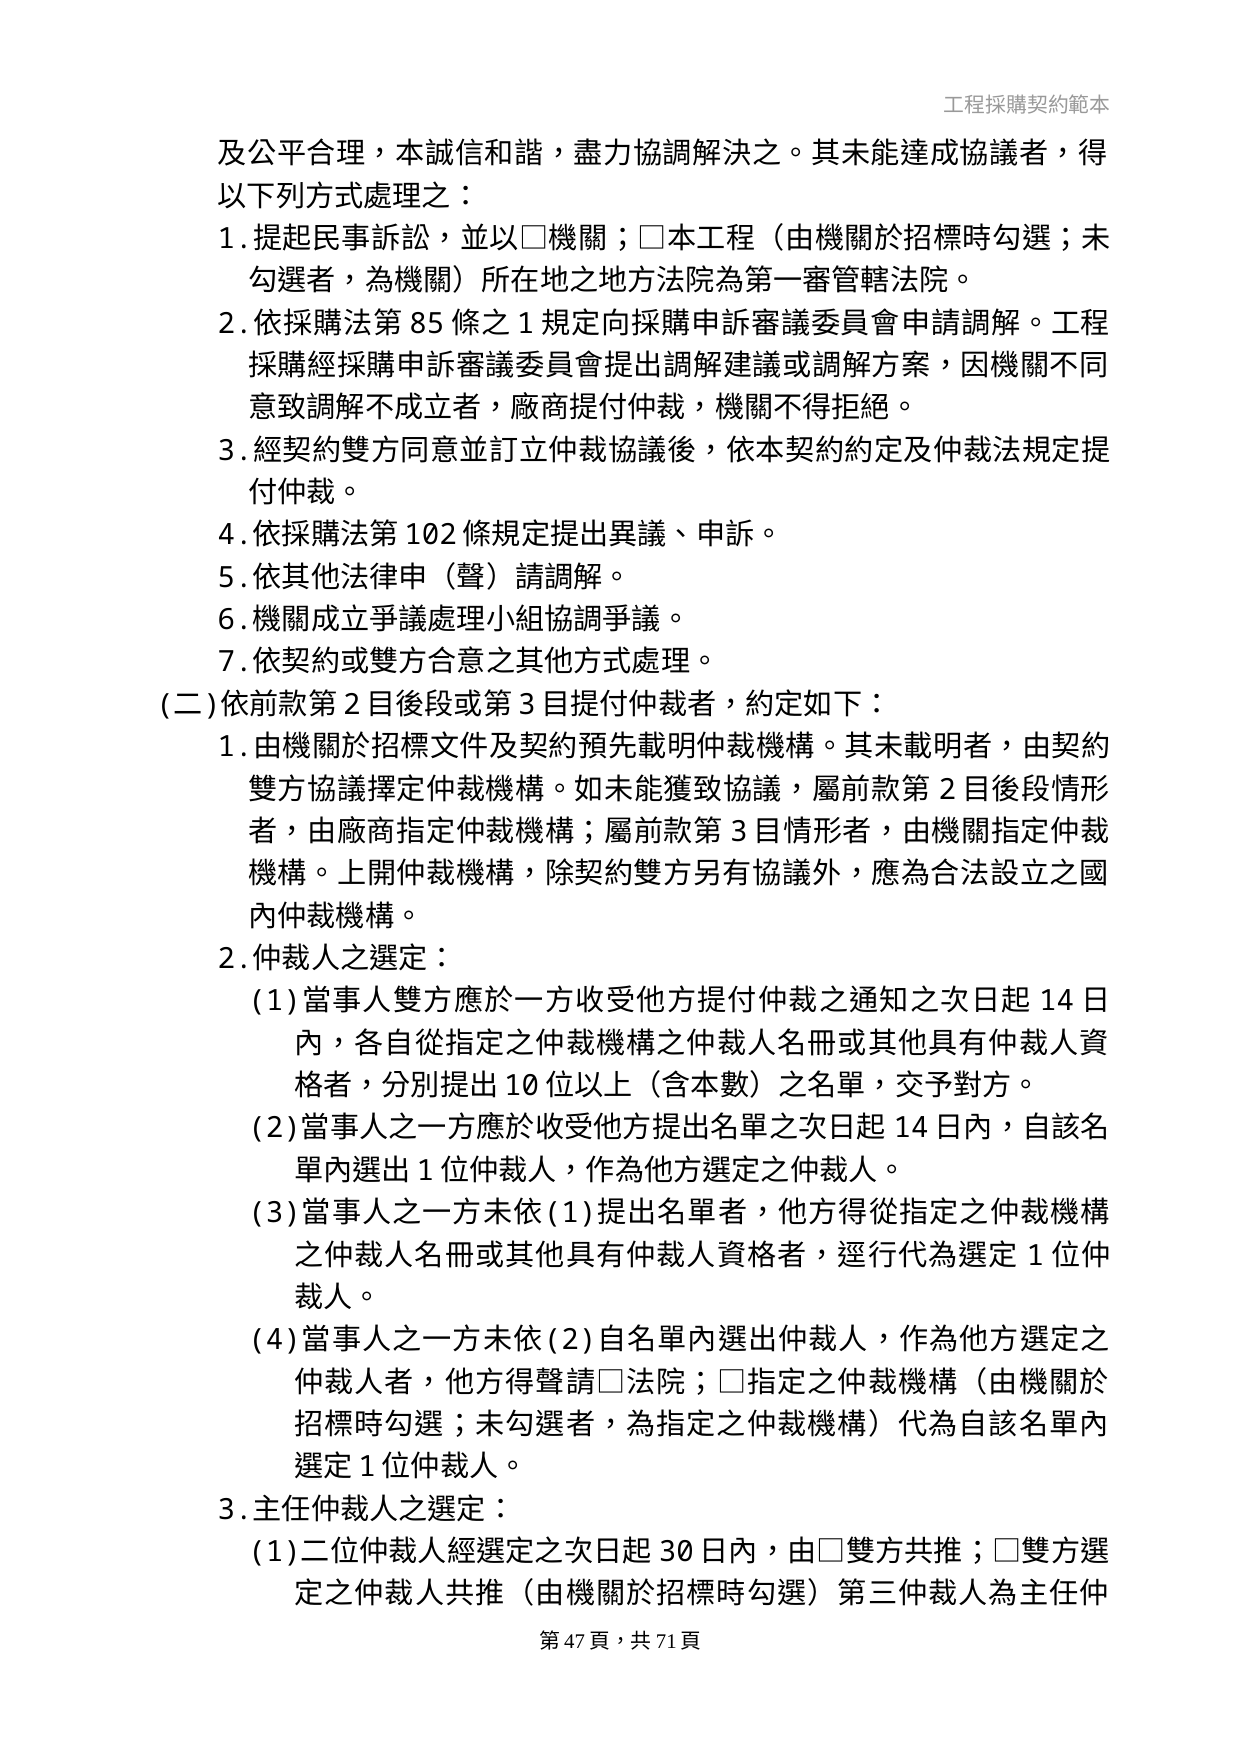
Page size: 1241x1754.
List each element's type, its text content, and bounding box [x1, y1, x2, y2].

text 5.依其他法律申（聲）請調解。 [217, 553, 1110, 596]
text 6.機關成立爭議處理小組協調爭議。 [217, 596, 1110, 638]
text 1.由機關於招標文件及契約預先載明仲裁機構。其未載明者，由契約雙方協議擇定仲裁機構。如未能獲致協議，屬前款第2目後段情形者，由廠商指定仲裁機構；屬前款第3目情形者，由機關指定仲裁機構。上開仲裁機構，除契約雙方另有協議外，應為合法設立之國內仲裁機構。 [217, 723, 1110, 934]
text (二)依前款第2目後段或第3目提付仲裁者，約定如下： [156, 680, 1110, 723]
text 及公平合理，本誠信和諧，盡力協調解決之。其未能達成協議者，得以下列方式處理之： [156, 130, 1110, 214]
text 1.提起民事訴訟，並以□機關；□本工程（由機關於招標時勾選；未勾選者，為機關）所在地之地方法院為第一審管轄法院。 [217, 214, 1110, 299]
text (4)當事人之一方未依(2)自名單內選出仲裁人，作為他方選定之仲裁人者，他方得聲請□法院；□指定之仲裁機構（由機關於招標時勾選；未勾選者，為指定之仲裁機構）代為自該名單內選定1位仲裁人。 [248, 1316, 1110, 1485]
text 7.依契約或雙方合意之其他方式處理。 [217, 638, 1110, 680]
text 2.仲裁人之選定： [217, 934, 1110, 977]
text (2)當事人之一方應於收受他方提出名單之次日起14日內，自該名單內選出1位仲裁人，作為他方選定之仲裁人。 [248, 1104, 1110, 1189]
text 4.依採購法第102條規定提出異議、申訴。 [217, 511, 1110, 553]
text (1)二位仲裁人經選定之次日起30日內，由□雙方共推；□雙方選定之仲裁人共推（由機關於招標時勾選）第三仲裁人為主任仲 [248, 1528, 1110, 1612]
text 2.依採購法第85條之1規定向採購申訴審議委員會申請調解。工程採購經採購申訴審議委員會提出調解建議或調解方案，因機關不同意致調解不成立者，廠商提付仲裁，機關不得拒絕。 [217, 299, 1110, 426]
text 3.主任仲裁人之選定： [217, 1485, 1110, 1528]
text (1)當事人雙方應於一方收受他方提付仲裁之通知之次日起14日內，各自從指定之仲裁機構之仲裁人名冊或其他具有仲裁人資格者，分別提出10位以上（含本數）之名單，交予對方。 [248, 977, 1110, 1104]
text 3.經契約雙方同意並訂立仲裁協議後，依本契約約定及仲裁法規定提付仲裁。 [217, 426, 1110, 511]
text (3)當事人之一方未依(1)提出名單者，他方得從指定之仲裁機構之仲裁人名冊或其他具有仲裁人資格者，逕行代為選定1位仲裁人。 [248, 1189, 1110, 1316]
